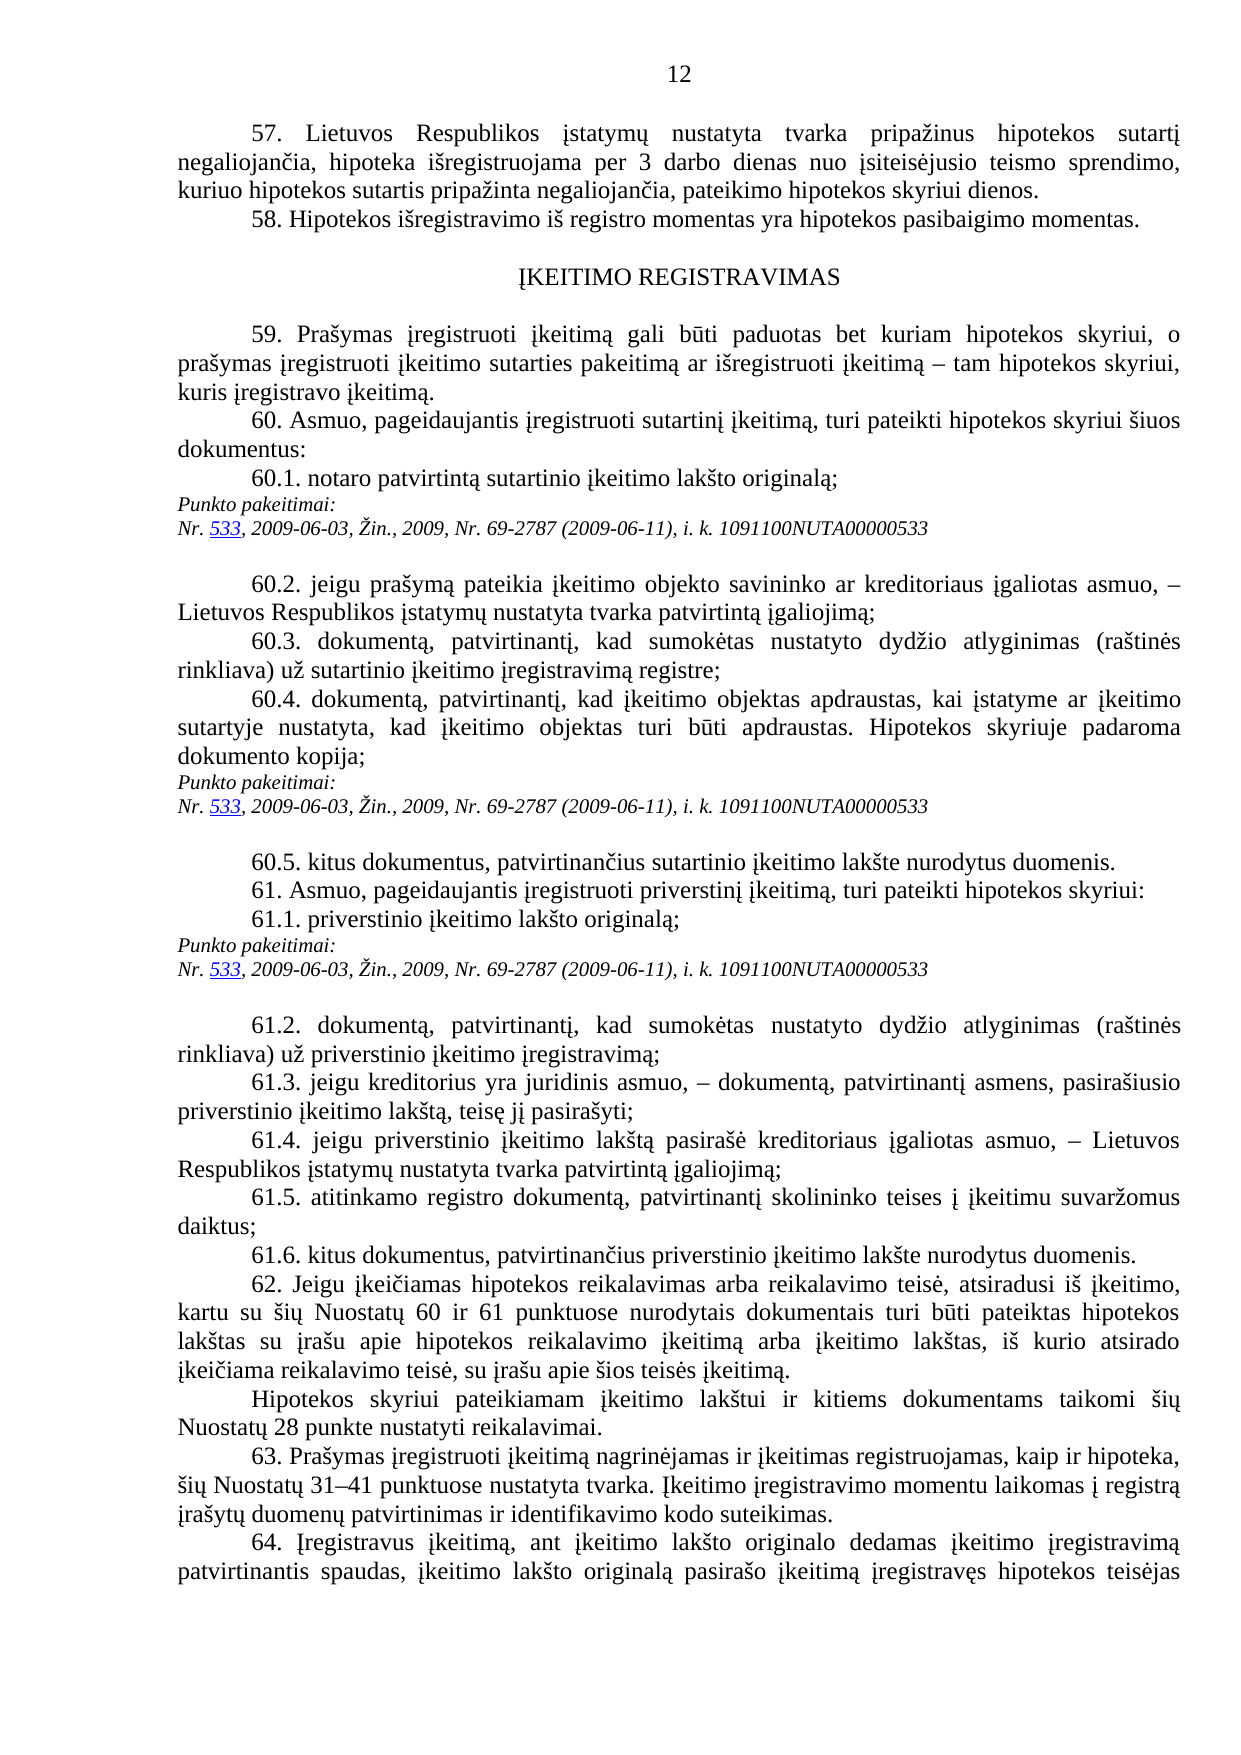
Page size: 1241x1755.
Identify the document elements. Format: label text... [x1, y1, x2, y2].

text 60. Asmuo, pageidaujantis įregistruoti sutartinį įkeitimą, turi pateikti hipotekos skyriui šiuos dokumentus: [177, 406, 1181, 463]
text 61.2. dokumentą, patvirtinantį, kad sumokėtas nustatyto dydžio atlyginimas (raštinės rinkliava) už priverstinio įkeitimo įregistravimą; [177, 1010, 1181, 1067]
text 64. Įregistravus įkeitimą, ant įkeitimo lakšto originalo dedamas įkeitimo įregistravimą patvirtinantis spaudas, įkeitimo lakšto originalą pasirašo įkeitimą įregistravęs hipotekos teisėjas [177, 1527, 1181, 1585]
text Hipotekos skyriui pateikiamam įkeitimo lakštui ir kitiems dokumentams taikomi šių Nuostatų 28 punkte nustatyti reikalavimai. [177, 1384, 1181, 1441]
text 61. Asmuo, pageidaujantis įregistruoti priverstinį įkeitimą, turi pateikti hipotekos skyriui: [177, 876, 1181, 904]
text 61.3. jeigu kreditorius yra juridinis asmuo, – dokumentą, patvirtinantį asmens, pasirašiusio priverstinio įkeitimo lakštą, teisę jį pasirašyti; [177, 1067, 1181, 1125]
text Punkto pakeitimai: [177, 492, 1181, 516]
text 61.6. kitus dokumentus, patvirtinančius priverstinio įkeitimo lakšte nurodytus duomenis. [177, 1240, 1181, 1269]
text 63. Prašymas įregistruoti įkeitimą nagrinėjamas ir įkeitimas registruojamas, kaip ir hipoteka, šių Nuostatų 31–41 punktuose nustatyta tvarka. Įkeitimo įregistravimo momentu laikomas į registrą įrašytų duomenų patvirtinimas ir identifikavimo kodo suteikimas. [177, 1441, 1181, 1527]
text Punkto pakeitimai: [177, 933, 1181, 957]
text 60.5. kitus dokumentus, patvirtinančius sutartinio įkeitimo lakšte nurodytus duomenis. [177, 847, 1181, 876]
text 60.4. dokumentą, patvirtinantį, kad įkeitimo objektas apdraustas, kai įstatyme ar įkeitimo sutartyje nustatyta, kad įkeitimo objektas turi būti apdraustas. Hipotekos skyriuje padaroma dokumento kopija; [177, 684, 1181, 770]
text 62. Jeigu įkeičiamas hipotekos reikalavimas arba reikalavimo teisė, atsiradusi iš įkeitimo, kartu su šių Nuostatų 60 ir 61 punktuose nurodytais dokumentais turi būti pateiktas hipotekos lakštas su įrašu apie hipotekos reikalavimo įkeitimą arba įkeitimo lakštas, iš kurio atsirado įkeičiama reikalavimo teisė, su įrašu apie šios teisės įkeitimą. [177, 1269, 1181, 1384]
text Nr. 533, 2009-06-03, Žin., 2009, Nr. 69-2787 (2009-06-11), i. k. 1091100NUTA00000533 [177, 516, 1181, 540]
text 61.1. priverstinio įkeitimo lakšto originalą; [177, 904, 1181, 933]
text 60.2. jeigu prašymą pateikia įkeitimo objekto savininko ar kreditoriaus įgaliotas asmuo, – Lietuvos Respublikos įstatymų nustatyta tvarka patvirtintą įgaliojimą; [177, 569, 1181, 626]
text 61.4. jeigu priverstinio įkeitimo lakštą pasirašė kreditoriaus įgaliotas asmuo, – Lietuvos Respublikos įstatymų nustatyta tvarka patvirtintą įgaliojimą; [177, 1125, 1181, 1182]
text 60.3. dokumentą, patvirtinantį, kad sumokėtas nustatyto dydžio atlyginimas (raštinės rinkliava) už sutartinio įkeitimo įregistravimą registre; [177, 626, 1181, 684]
text 57. Lietuvos Respublikos įstatymų nustatyta tvarka pripažinus hipotekos sutartį negaliojančia, hipoteka išregistruojama per 3 darbo dienas nuo įsiteisėjusio teismo sprendimo, kuriuo hipotekos sutartis pripažinta negaliojančia, pateikimo hipotekos skyriui dienos. [177, 118, 1181, 204]
text 61.5. atitinkamo registro dokumentą, patvirtinantį skolininko teises į įkeitimu suvaržomus daiktus; [177, 1182, 1181, 1240]
text 58. Hipotekos išregistravimo iš registro momentas yra hipotekos pasibaigimo momentas. [177, 204, 1181, 233]
text Nr. 533, 2009-06-03, Žin., 2009, Nr. 69-2787 (2009-06-11), i. k. 1091100NUTA00000533 [177, 957, 1181, 981]
text 59. Prašymas įregistruoti įkeitimą gali būti paduotas bet kuriam hipotekos skyriui, o prašymas įregistruoti įkeitimo sutarties pakeitimą ar išregistruoti įkeitimą – tam hipotekos skyriui, kuris įregistravo įkeitimą. [177, 319, 1181, 406]
text Nr. 533, 2009-06-03, Žin., 2009, Nr. 69-2787 (2009-06-11), i. k. 1091100NUTA00000533 [177, 794, 1181, 818]
text Įkeitimo registravimas [177, 262, 1181, 291]
text Punkto pakeitimai: [177, 770, 1181, 794]
text 60.1. notaro patvirtintą sutartinio įkeitimo lakšto originalą; [177, 463, 1181, 492]
